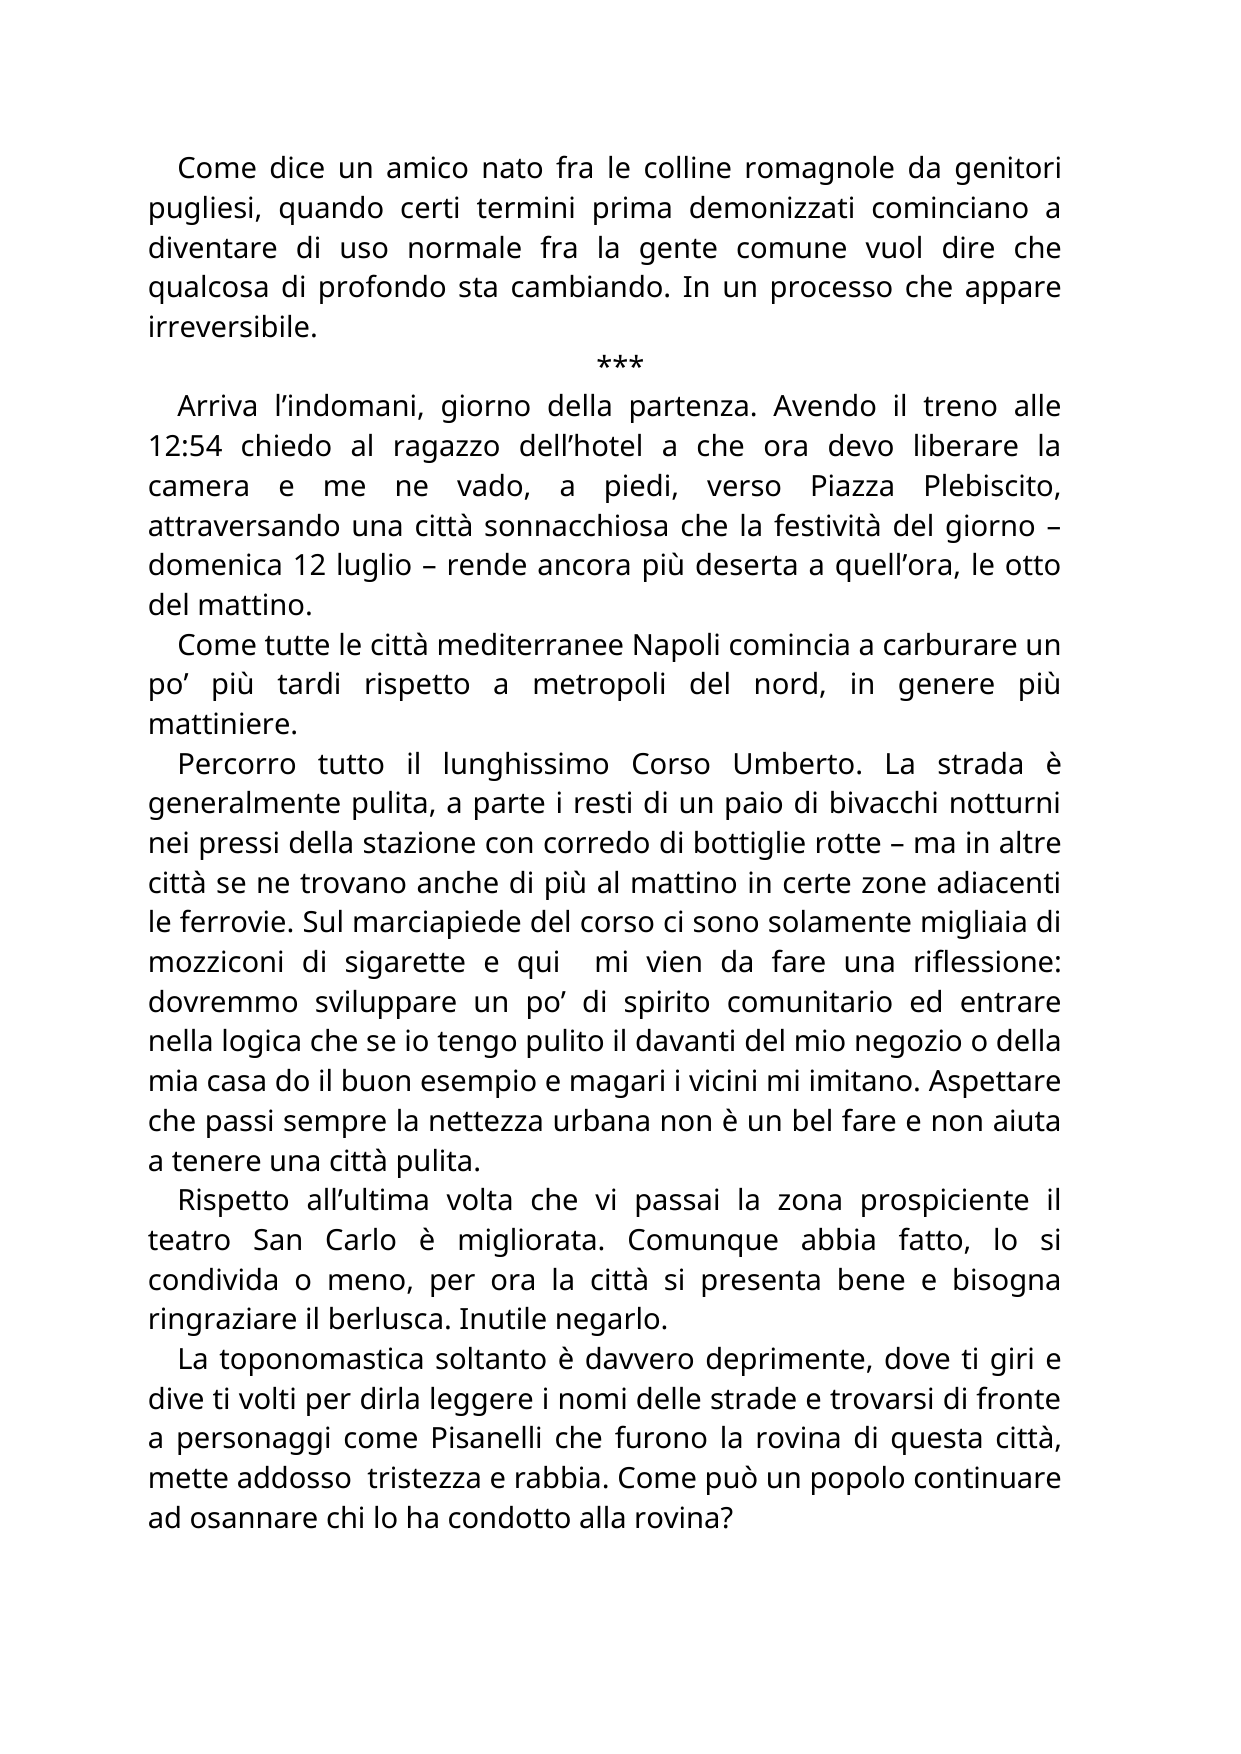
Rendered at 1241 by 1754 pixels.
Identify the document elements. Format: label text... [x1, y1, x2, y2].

text Arriva l’indomani, giorno della partenza. Avendo il treno alle 12:54 chiedo al ragazzo dell’hotel a che ora devo liberare la camera e me ne vado, a piedi, verso Piazza Plebiscito, attraversando una città sonnacchiosa che la festività del giorno – domenica 12 luglio – rende ancora più deserta a quell’ora, le otto del mattino. [148, 386, 1063, 624]
text Come dice un amico nato fra le colline romagnole da genitori pugliesi, quando certi termini prima demonizzati cominciano a diventare di uso normale fra la gente comune vuol dire che qualcosa di profondo sta cambiando. In un processo che appare irreversibile. [148, 148, 1063, 346]
text Come tutte le città mediterranee Napoli comincia a carburare un po’ più tardi rispetto a metropoli del nord, in genere più mattiniere. [148, 624, 1063, 743]
text Rispetto all’ultima volta che vi passai la zona prospiciente il teatro San Carlo è migliorata. Comunque abbia fatto, lo si condivida o meno, per ora la città si presenta bene e bisogna ringraziare il berlusca. Inutile negarlo. [148, 1179, 1063, 1338]
text *** [148, 346, 1063, 386]
text Percorro tutto il lunghissimo Corso Umberto. La strada è generalmente pulita, a parte i resti di un paio di bivacchi notturni nei pressi della stazione con corredo di bottiglie rotte – ma in altre città se ne trovano anche di più al mattino in certe zone adiacenti le ferrovie. Sul marciapiede del corso ci sono solamente migliaia di mozziconi di sigarette e qui mi vien da fare una riflessione: dovremmo sviluppare un po’ di spirito comunitario ed entrare nella logica che se io tengo pulito il davanti del mio negozio o della mia casa do il buon esempio e magari i vicini mi imitano. Aspettare che passi sempre la nettezza urbana non è un bel fare e non aiuta a tenere una città pulita. [148, 743, 1063, 1179]
text La toponomastica soltanto è davvero deprimente, dove ti giri e dive ti volti per dirla leggere i nomi delle strade e trovarsi di fronte a personaggi come Pisanelli che furono la rovina di questa città, mette addosso tristezza e rabbia. Come può un popolo continuare ad osannare chi lo ha condotto alla rovina? [148, 1338, 1063, 1537]
